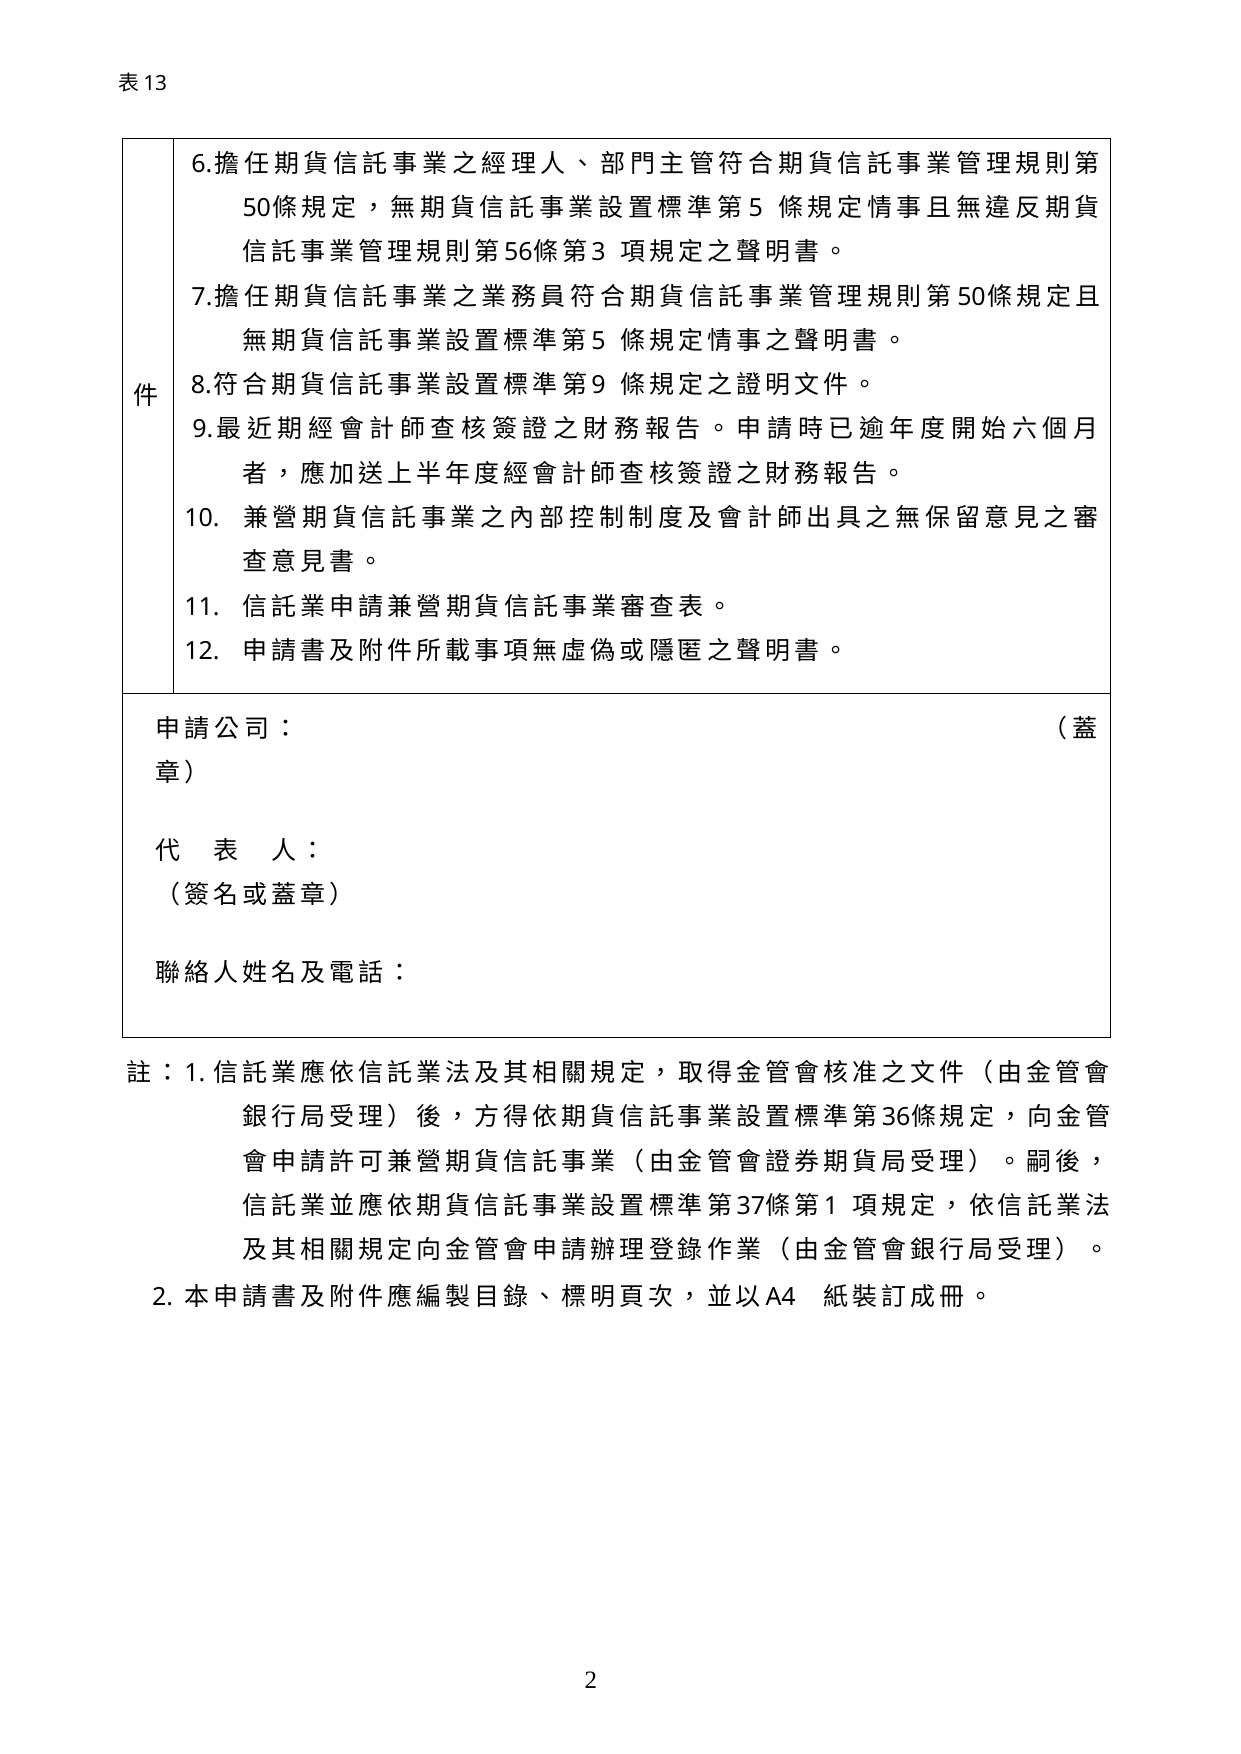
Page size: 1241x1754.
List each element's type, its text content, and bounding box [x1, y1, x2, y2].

table_cell 6.擔任期貨信託事業之經理人、部門主管符合期貨信託事業管理規則第50條規定，無期貨信託事業設置標準第5條規定情事且無違反期貨信託事業管理規則第56條第3項規定之聲明書。 7.擔任期貨信託事業之業務員符合期貨信託事業管理規則第50條規定且無期貨信託事業設置標準第5條規定情事之聲明書。 8.符合期貨信託事業設置標準第9條規定之證明文件。 9.最近期經會計師查核簽證之財務報告。申請時已逾年度開始六個月者，應加送上半年度經會計師查核簽證之財務報告。 10.兼營期貨信託事業之內部控制制度及會計師出具之無保留意見之審查意見書。 11.信託業申請兼營期貨信託事業審查表。 12.申請書及附件所載事項無虛偽或隱匿之聲明書。 [174, 139, 1110, 693]
subtitle 註：1.信託業應依信託業法及其相關規定，取得金管會核准之文件（由金管會銀行局受理）後，方得依期貨信託事業設置標準第36條規定，向金管會申請許可兼營期貨信託事業（由金管會證券期貨局受理）。嗣後，信託業並應依期貨信託事業設置標準第37條第1項規定，依信託業法及其相關規定向金管會申請辦理登錄作業（由金管會銀行局受理）。 [126, 1049, 1114, 1270]
table_cell 申請公司： （蓋章） 代 表 人： （簽名或蓋章） 聯絡人姓名及電話： [123, 694, 1110, 1037]
subtitle 2.本申請書及附件應編製目錄、標明頁次，並以A4紙裝訂成冊。 [126, 1272, 1114, 1316]
table_cell 件 [123, 139, 173, 693]
